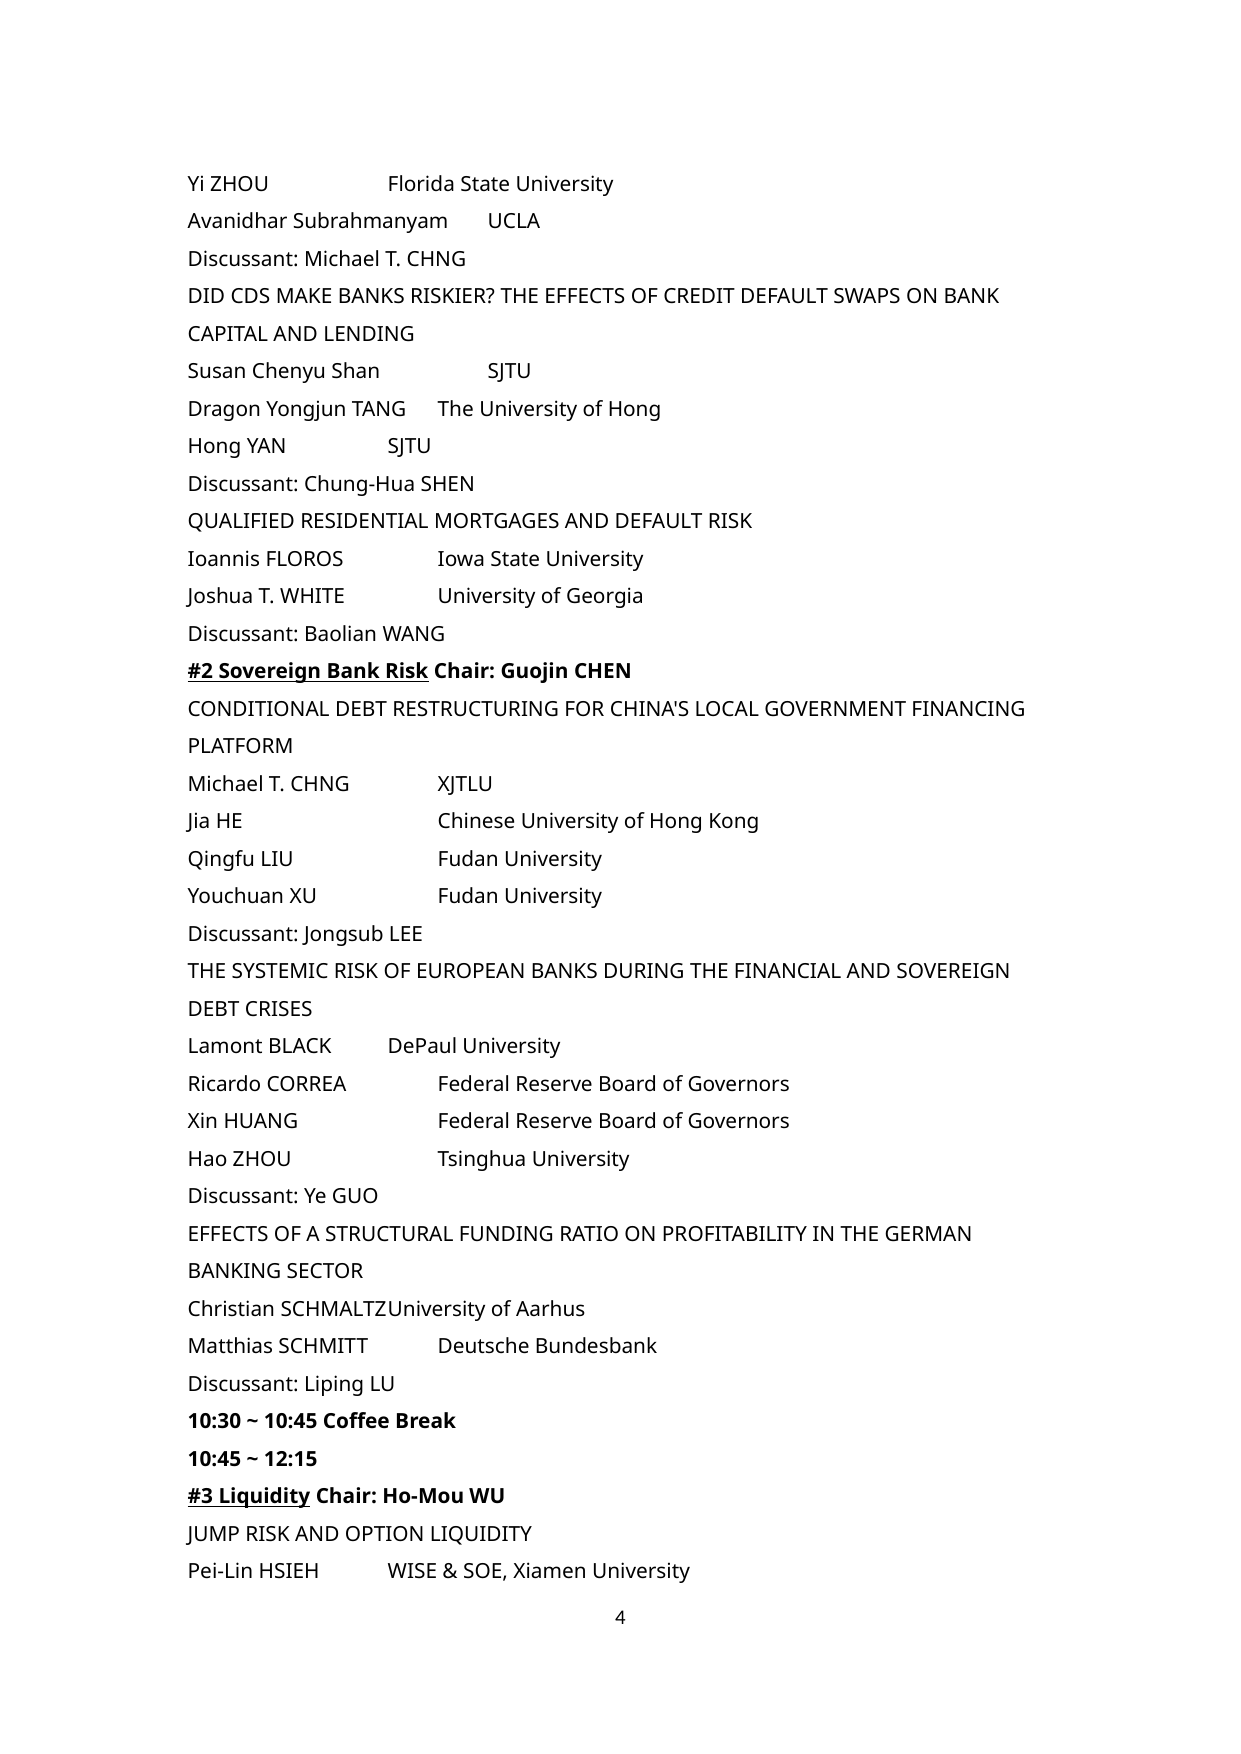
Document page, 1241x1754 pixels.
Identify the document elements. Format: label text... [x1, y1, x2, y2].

text Susan Chenyu Shan SJTU [187, 352, 1053, 389]
text Dragon Yongjun TANG The University of Hong [187, 389, 1053, 427]
text #2 Sovereign Bank Risk Chair: Guojin CHEN [187, 652, 1053, 689]
text Discussant: Jongsub LEE [187, 914, 1053, 952]
text QUALIFIED RESIDENTIAL MORTGAGES AND DEFAULT RISK [187, 502, 1053, 539]
text Discussant: Baolian WANG [187, 614, 1053, 652]
text THE SYSTEMIC RISK OF EUROPEAN BANKS DURING THE FINANCIAL AND SOVEREIGN DEBT CRISES [187, 952, 1053, 1027]
text Avanidhar Subrahmanyam UCLA [187, 202, 1053, 239]
text Matthias SCHMITT Deutsche Bundesbank [187, 1327, 1053, 1364]
text Ricardo CORREA Federal Reserve Board of Governors [187, 1064, 1053, 1102]
text JUMP RISK AND OPTION LIQUIDITY [187, 1514, 1053, 1552]
text 10:45 ~ 12:15 [187, 1439, 1053, 1477]
text Qingfu LIU Fudan University [187, 839, 1053, 877]
text Discussant: Michael T. CHNG [187, 239, 1053, 277]
text EFFECTS OF A STRUCTURAL FUNDING RATIO ON PROFITABILITY IN THE GERMAN BANKING SECTOR [187, 1214, 1053, 1289]
text Christian SCHMALTZ University of Aarhus [187, 1289, 1053, 1327]
text Discussant: Ye GUO [187, 1177, 1053, 1214]
text #3 Liquidity Chair: Ho-Mou WU [187, 1477, 1053, 1514]
text CONDITIONAL DEBT RESTRUCTURING FOR CHINA'S LOCAL GOVERNMENT FINANCING PLATFORM [187, 689, 1053, 764]
text Pei-Lin HSIEH WISE & SOE, Xiamen University [187, 1552, 1053, 1589]
text Ioannis FLOROS Iowa State University [187, 539, 1053, 577]
text Hao ZHOU Tsinghua University [187, 1139, 1053, 1177]
text Discussant: Liping LU [187, 1364, 1053, 1402]
text Joshua T. WHITE University of Georgia [187, 577, 1053, 614]
text Xin HUANG Federal Reserve Board of Governors [187, 1102, 1053, 1139]
text Yi ZHOU Florida State University [187, 164, 1053, 202]
text DID CDS MAKE BANKS RISKIER? THE EFFECTS OF CREDIT DEFAULT SWAPS ON BANK CAPITAL AND LENDING [187, 277, 1053, 352]
text Jia HE Chinese University of Hong Kong [187, 802, 1053, 839]
text 10:30 ~ 10:45 Coffee Break [187, 1402, 1053, 1439]
text Youchuan XU Fudan University [187, 877, 1053, 914]
text Hong YAN SJTU [187, 427, 1053, 464]
text Discussant: Chung-Hua SHEN [187, 464, 1053, 502]
text Michael T. CHNG XJTLU [187, 764, 1053, 802]
text Lamont BLACK DePaul University [187, 1027, 1053, 1064]
